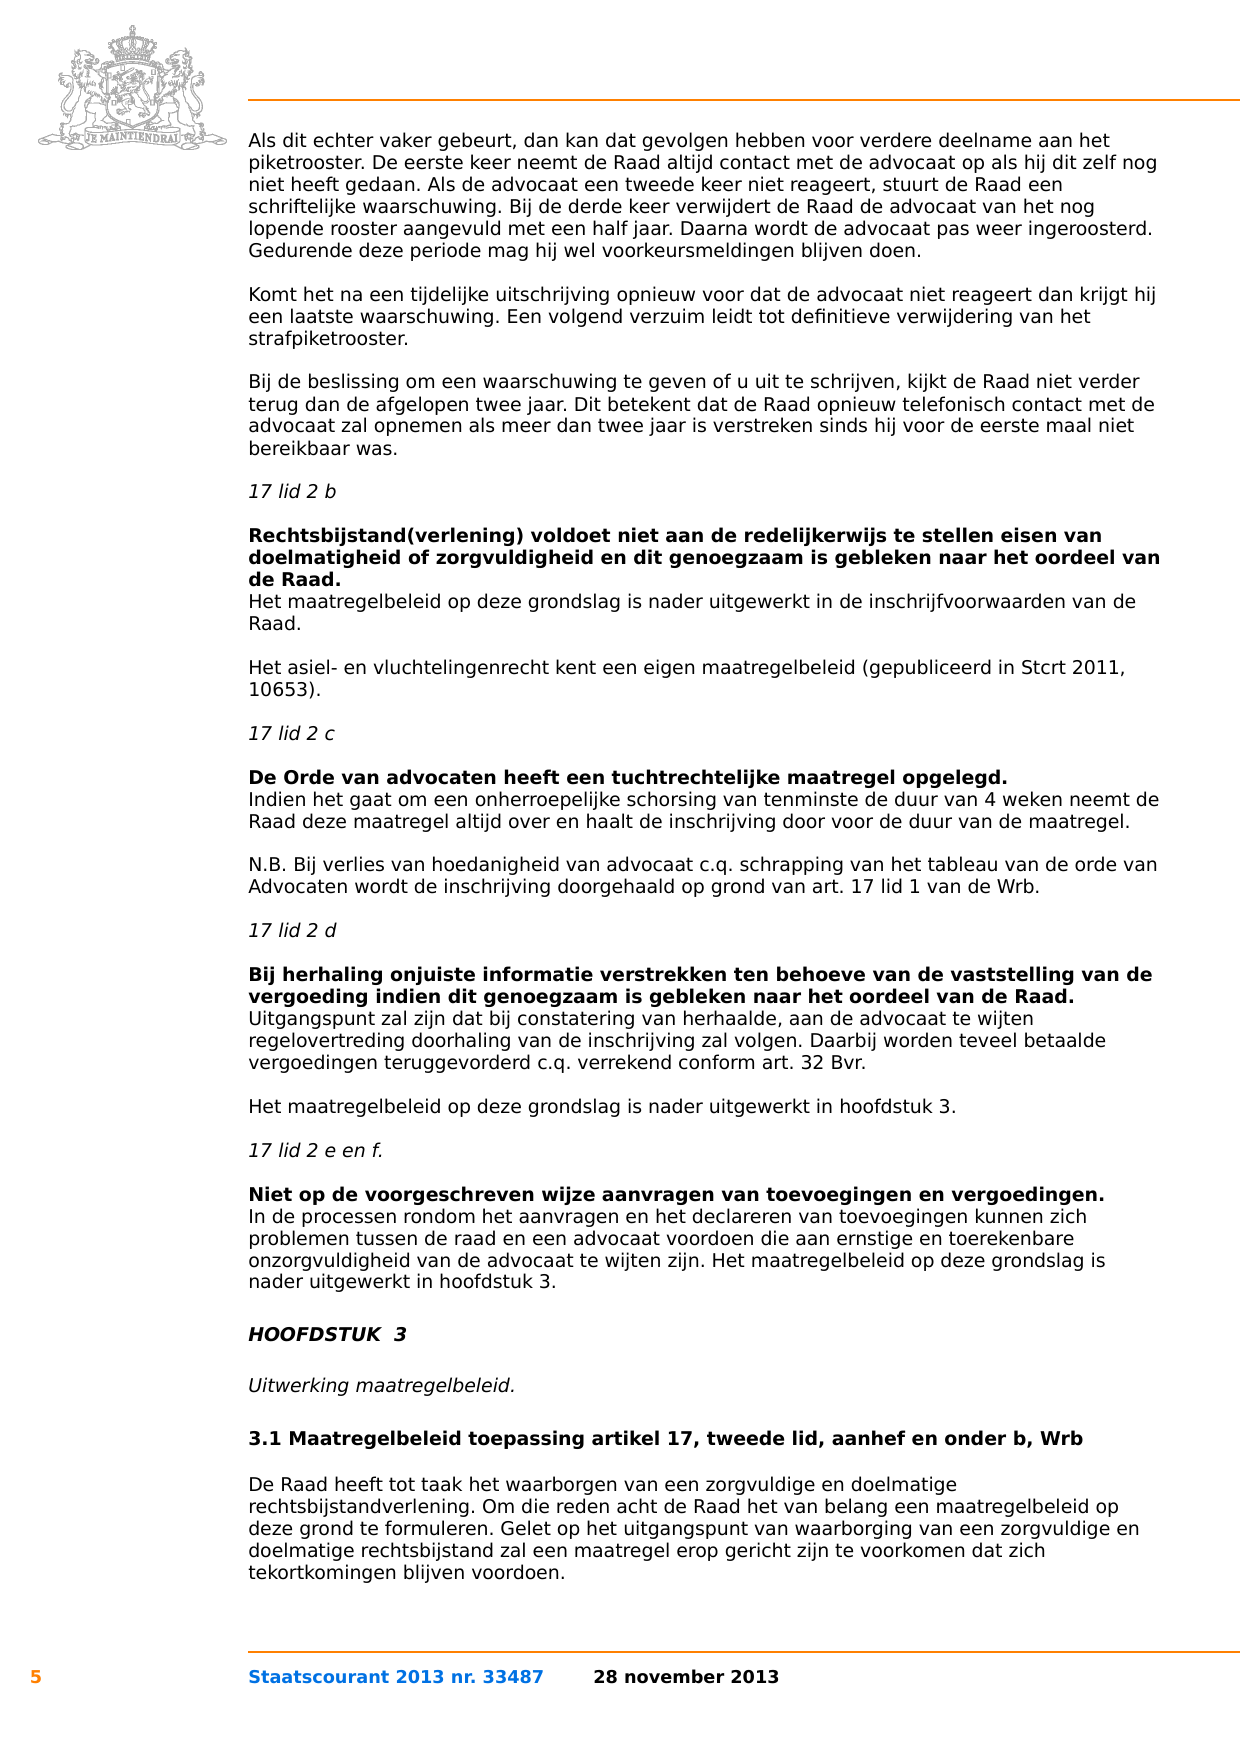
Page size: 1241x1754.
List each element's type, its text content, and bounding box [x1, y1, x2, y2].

text Het asiel- en vluchtelingenrecht kent een eigen maatregelbeleid (gepubliceerd in Stcrt 2011, 10653). [248, 657, 1163, 701]
text Als dit echter vaker gebeurt, dan kan dat gevolgen hebben voor verdere deelname aan het piketrooster. De eerste keer neemt de Raad altijd contact met de advocaat op als hij dit zelf nog niet heeft gedaan. Als de advocaat een tweede keer niet reageert, stuurt de Raad een schriftelijke waarschuwing. Bij de derde keer verwijdert de Raad de advocaat van het nog lopende rooster aangevuld met een half jaar. Daarna wordt de advocaat pas weer ingeroosterd. Gedurende deze periode mag hij wel voorkeursmeldingen blijven doen. [248, 130, 1163, 262]
text Rechtsbijstand(verlening) voldoet niet aan de redelijkerwijs te stellen eisen van doelmatigheid of zorgvuldigheid en dit genoegzaam is gebleken naar het oordeel van de Raad. [248, 525, 1163, 591]
text De Raad heeft tot taak het waarborgen van een zorgvuldige en doelmatige rechtsbijstandverlening. Om die reden acht de Raad het van belang een maatregelbeleid op deze grond te formuleren. Gelet op het uitgangspunt van waarborging van een zorgvuldige en doelmatige rechtsbijstand zal een maatregel erop gericht zijn te voorkomen dat zich tekortkomingen blijven voordoen. [248, 1474, 1163, 1584]
text Komt het na een tijdelijke uitschrijving opnieuw voor dat de advocaat niet reageert dan krijgt hij een laatste waarschuwing. Een volgend verzuim leidt tot definitieve verwijdering van het strafpiketrooster. [248, 284, 1163, 349]
subtitle 17 lid 2 e en f. [248, 1140, 1163, 1162]
text Niet op de voorgeschreven wijze aanvragen van toevoegingen en vergoedingen. [248, 1183, 1163, 1206]
subtitle 17 lid 2 c [248, 723, 1163, 745]
subtitle HOOFDSTUK 3 [248, 1323, 1163, 1345]
text In de processen rondom het aanvragen en het declareren van toevoegingen kunnen zich problemen tussen de raad en een advocaat voordoen die aan ernstige en toerekenbare onzorgvuldigheid van de advocaat te wijten zijn. Het maatregelbeleid op deze grondslag is nader uitgewerkt in hoofdstuk 3. [248, 1206, 1163, 1293]
subtitle Uitwerking maatregelbeleid. [248, 1375, 1163, 1397]
subtitle 17 lid 2 b [248, 481, 1163, 503]
text Bij herhaling onjuiste informatie verstrekken ten behoeve van de vaststelling van de vergoeding indien dit genoegzaam is gebleken naar het oordeel van de Raad. [248, 964, 1163, 1008]
subtitle 3.1 Maatregelbeleid toepassing artikel 17, tweede lid, aanhef en onder b, Wrb [248, 1427, 1163, 1449]
subtitle 17 lid 2 d [248, 920, 1163, 942]
text Indien het gaat om een onherroepelijke schorsing van tenminste de duur van 4 weken neemt de Raad deze maatregel altijd over en haalt de inschrijving door voor de duur van de maatregel. [248, 788, 1163, 832]
text Uitgangspunt zal zijn dat bij constatering van herhaalde, aan de advocaat te wijten regelovertreding doorhaling van de inschrijving zal volgen. Daarbij worden teveel betaalde vergoedingen teruggevorderd c.q. verrekend conform art. 32 Bvr. [248, 1008, 1163, 1074]
text De Orde van advocaten heeft een tuchtrechtelijke maatregel opgelegd. [248, 767, 1163, 788]
picture [38, 25, 227, 150]
text Het maatregelbeleid op deze grondslag is nader uitgewerkt in hoofdstuk 3. [248, 1096, 1163, 1118]
text N.B. Bij verlies van hoedanigheid van advocaat c.q. schrapping van het tableau van de orde van Advocaten wordt de inschrijving doorgehaald op grond van art. 17 lid 1 van de Wrb. [248, 854, 1163, 898]
text Het maatregelbeleid op deze grondslag is nader uitgewerkt in de inschrijfvoorwaarden van de Raad. [248, 591, 1163, 635]
text Bij de beslissing om een waarschuwing te geven of u uit te schrijven, kijkt de Raad niet verder terug dan de afgelopen twee jaar. Dit betekent dat de Raad opnieuw telefonisch contact met de advocaat zal opnemen als meer dan twee jaar is verstreken sinds hij voor de eerste maal niet bereikbaar was. [248, 371, 1163, 459]
